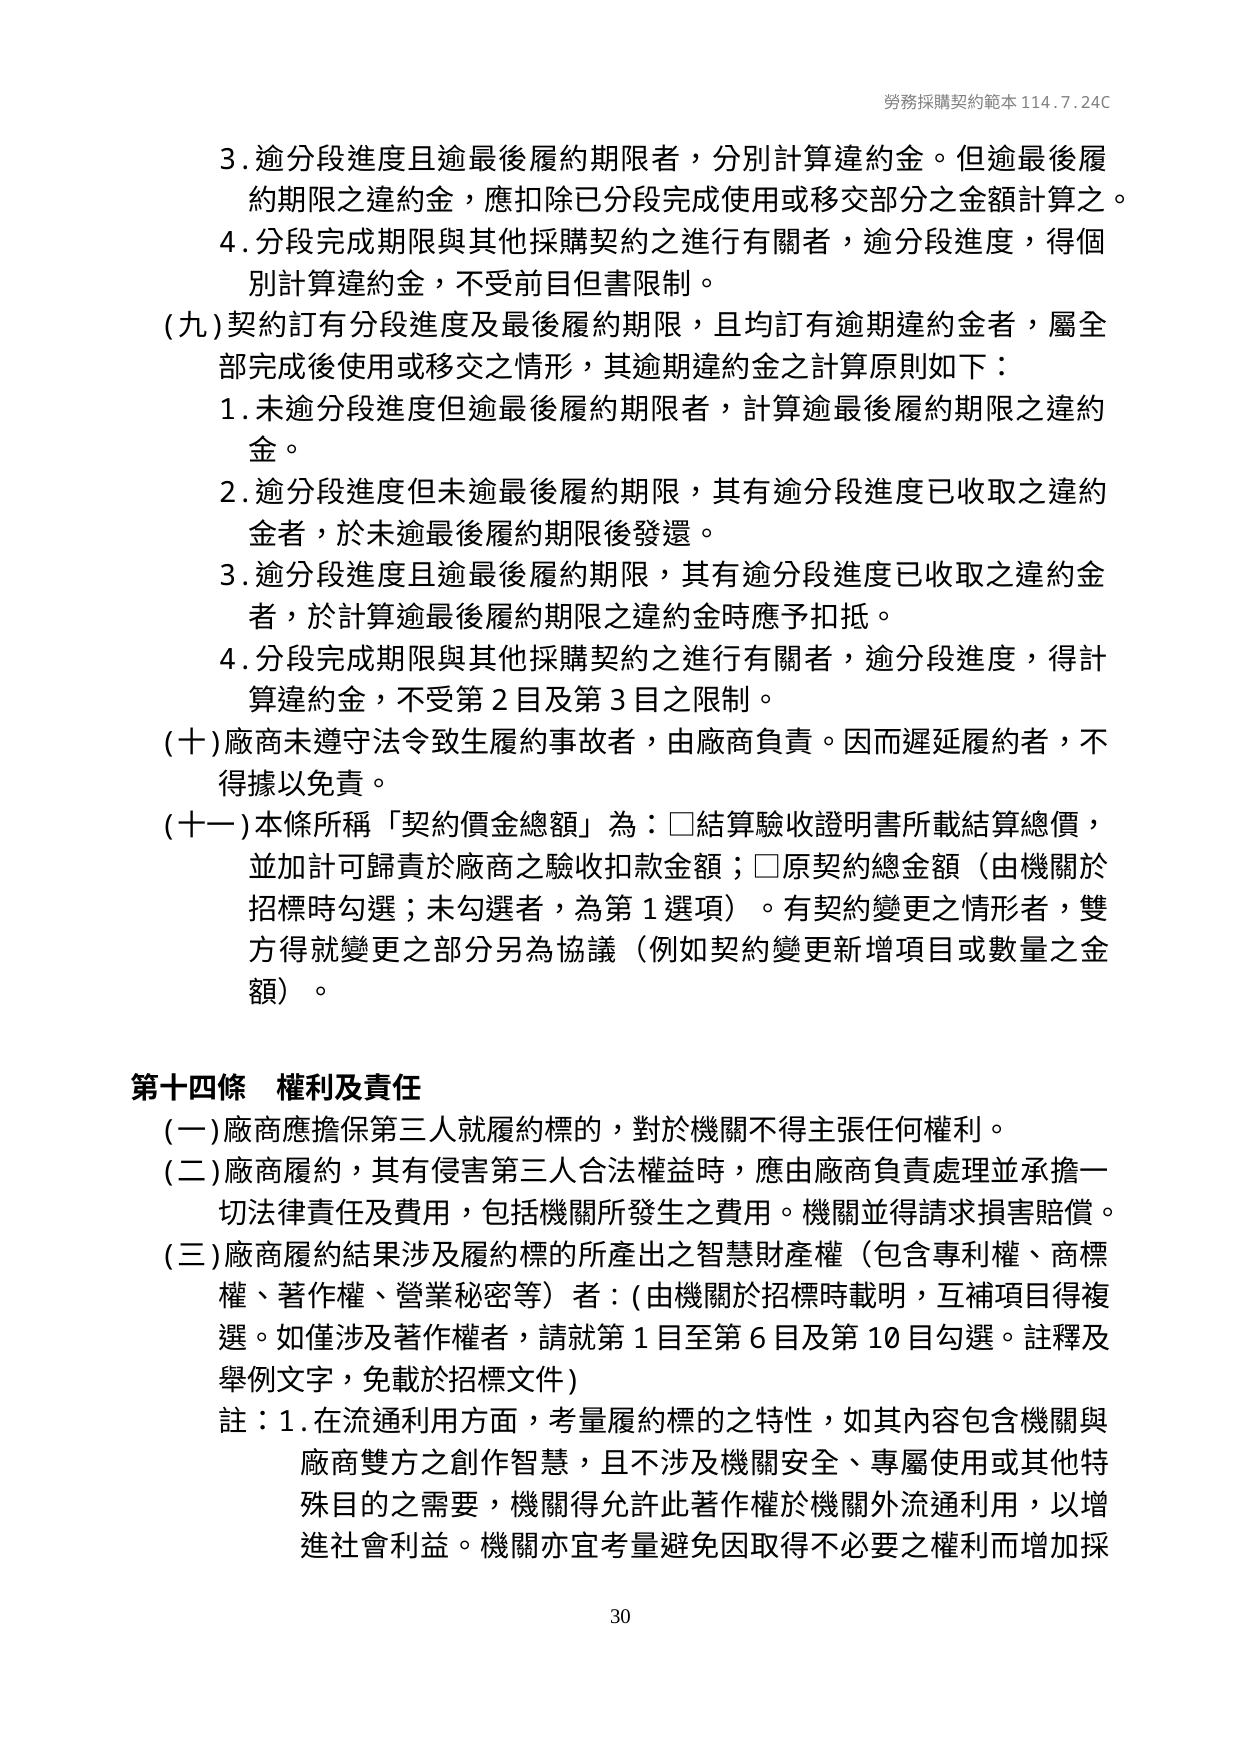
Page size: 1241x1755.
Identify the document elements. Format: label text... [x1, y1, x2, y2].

text 4.分段完成期限與其他採購契約之進行有關者，逾分段進度，得計算違約金，不受第2目及第3目之限制。 [218, 636, 1108, 719]
text 1.未逾分段進度但逾最後履約期限者，計算逾最後履約期限之違約金。 [218, 386, 1108, 469]
text 2.逾分段進度但未逾最後履約期限，其有逾分段進度已收取之違約金者，於未逾最後履約期限後發還。 [218, 469, 1108, 552]
text 4.分段完成期限與其他採購契約之進行有關者，逾分段進度，得個別計算違約金，不受前目但書限制。 [218, 219, 1108, 302]
text (十)廠商未遵守法令致生履約事故者，由廠商負責。因而遲延履約者，不得據以免責。 [159, 719, 1110, 802]
text (一)廠商應擔保第三人就履約標的，對於機關不得主張任何權利。 [159, 1107, 1110, 1148]
text (二)廠商履約，其有侵害第三人合法權益時，應由廠商負責處理並承擔一切法律責任及費用，包括機關所發生之費用。機關並得請求損害賠償。 [159, 1148, 1110, 1232]
text (三)廠商履約結果涉及履約標的所產出之智慧財產權（包含專利權、商標權、著作權、營業秘密等）者：(由機關於招標時載明，互補項目得複選。如僅涉及著作權者，請就第1目至第6目及第10目勾選。註釋及舉例文字，免載於招標文件) [159, 1232, 1110, 1398]
text (九)契約訂有分段進度及最後履約期限，且均訂有逾期違約金者，屬全部完成後使用或移交之情形，其逾期違約金之計算原則如下： [159, 302, 1110, 386]
text (十一)本條所稱「契約價金總額」為：□結算驗收證明書所載結算總價，並加計可歸責於廠商之驗收扣款金額；□原契約總金額（由機關於招標時勾選；未勾選者，為第1選項）。有契約變更之情形者，雙方得就變更之部分另為協議（例如契約變更新增項目或數量之金額）。 [159, 802, 1110, 1011]
text 第十四條 權利及責任 [130, 1065, 1110, 1107]
text 3.逾分段進度且逾最後履約期限者，分別計算違約金。但逾最後履約期限之違約金，應扣除已分段完成使用或移交部分之金額計算之。 [218, 136, 1108, 219]
text 3.逾分段進度且逾最後履約期限，其有逾分段進度已收取之違約金者，於計算逾最後履約期限之違約金時應予扣抵。 [218, 552, 1108, 636]
text 註：1.在流通利用方面，考量履約標的之特性，如其內容包含機關與廠商雙方之創作智慧，且不涉及機關安全、專屬使用或其他特殊目的之需要，機關得允許此著作權於機關外流通利用，以增進社會利益。機關亦宜考量避免因取得不必要之權利而增加採 [218, 1398, 1110, 1565]
